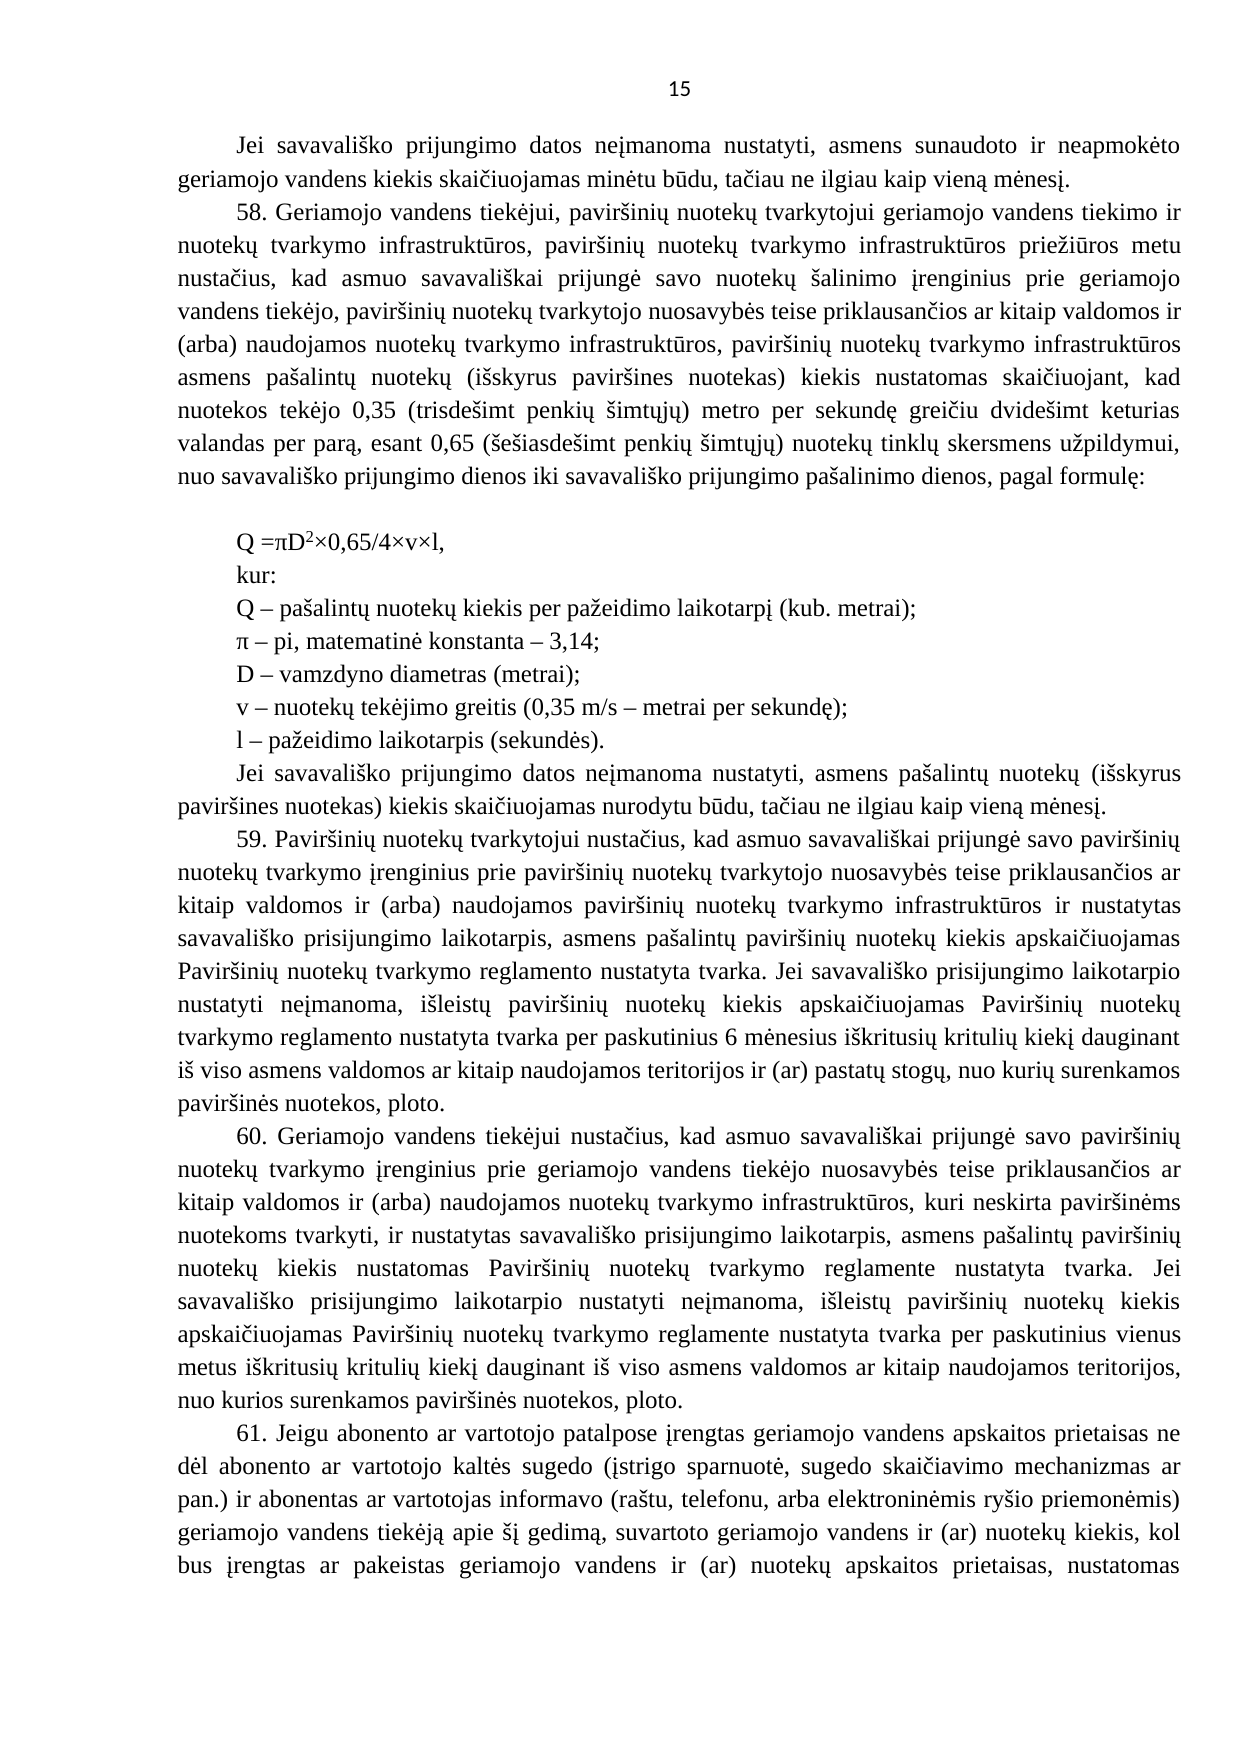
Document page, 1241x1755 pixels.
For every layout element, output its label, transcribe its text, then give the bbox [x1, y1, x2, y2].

text Jei savavališko prijungimo datos neįmanoma nustatyti, asmens pašalintų nuotekų (išskyrus paviršines nuotekas) kiekis skaičiuojamas nurodytu būdu, tačiau ne ilgiau kaip vieną mėnesį. [177, 758, 1181, 820]
text Jei savavališko prijungimo datos neįmanoma nustatyti, asmens sunaudoto ir neapmokėto geriamojo vandens kiekis skaičiuojamas minėtu būdu, tačiau ne ilgiau kaip vieną mėnesį. [177, 131, 1181, 192]
text 60. Geriamojo vandens tiekėjui nustačius, kad asmuo savavališkai prijungė savo paviršinių nuotekų tvarkymo įrenginius prie geriamojo vandens tiekėjo nuosavybės teise priklausančios ar kitaip valdomos ir (arba) naudojamos nuotekų tvarkymo infrastruktūros, kuri neskirta paviršinėms nuotekoms tvarkyti, ir nustatytas savavališko prisijungimo laikotarpis, asmens pašalintų paviršinių nuotekų kiekis nustatomas Paviršinių nuotekų tvarkymo reglamente nustatyta tvarka. Jei savavališko prisijungimo laikotarpio nustatyti neįmanoma, išleistų paviršinių nuotekų kiekis apskaičiuojamas Paviršinių nuotekų tvarkymo reglamente nustatyta tvarka per paskutinius vienus metus iškritusių kritulių kiekį dauginant iš viso asmens valdomos ar kitaip naudojamos teritorijos, nuo kurios surenkamos paviršinės nuotekos, ploto. [177, 1121, 1181, 1414]
text D – vamzdyno diametras (metrai); [177, 659, 1181, 688]
text v – nuotekų tekėjimo greitis (0,35 m/s – metrai per sekundę); [177, 692, 1181, 721]
text 61. Jeigu abonento ar vartotojo patalpose įrengtas geriamojo vandens apskaitos prietaisas ne dėl abonento ar vartotojo kaltės sugedo (įstrigo sparnuotė, sugedo skaičiavimo mechanizmas ar pan.) ir abonentas ar vartotojas informavo (raštu, telefonu, arba elektroninėmis ryšio priemonėmis) geriamojo vandens tiekėją apie šį gedimą, suvartoto geriamojo vandens ir (ar) nuotekų kiekis, kol bus įrengtas ar pakeistas geriamojo vandens ir (ar) nuotekų apskaitos prietaisas, nustatomas [177, 1418, 1181, 1579]
text 58. Geriamojo vandens tiekėjui, paviršinių nuotekų tvarkytojui geriamojo vandens tiekimo ir nuotekų tvarkymo infrastruktūros, paviršinių nuotekų tvarkymo infrastruktūros priežiūros metu nustačius, kad asmuo savavališkai prijungė savo nuotekų šalinimo įrenginius prie geriamojo vandens tiekėjo, paviršinių nuotekų tvarkytojo nuosavybės teise priklausančios ar kitaip valdomos ir (arba) naudojamos nuotekų tvarkymo infrastruktūros, paviršinių nuotekų tvarkymo infrastruktūros asmens pašalintų nuotekų (išskyrus paviršines nuotekas) kiekis nustatomas skaičiuojant, kad nuotekos tekėjo 0,35 (trisdešimt penkių šimtųjų) metro per sekundę greičiu dvidešimt keturias valandas per parą, esant 0,65 (šešiasdešimt penkių šimtųjų) nuotekų tinklų skersmens užpildymui, nuo savavališko prijungimo dienos iki savavališko prijungimo pašalinimo dienos, pagal formulę: [177, 197, 1181, 489]
text π – pi, matematinė konstanta – 3,14; [177, 626, 1181, 655]
text Q – pašalintų nuotekų kiekis per pažeidimo laikotarpį (kub. metrai); [177, 593, 1181, 622]
text l – pažeidimo laikotarpis (sekundės). [177, 725, 1181, 754]
text kur: [177, 560, 1181, 589]
text 59. Paviršinių nuotekų tvarkytojui nustačius, kad asmuo savavališkai prijungė savo paviršinių nuotekų tvarkymo įrenginius prie paviršinių nuotekų tvarkytojo nuosavybės teise priklausančios ar kitaip valdomos ir (arba) naudojamos paviršinių nuotekų tvarkymo infrastruktūros ir nustatytas savavališko prisijungimo laikotarpis, asmens pašalintų paviršinių nuotekų kiekis apskaičiuojamas Paviršinių nuotekų tvarkymo reglamento nustatyta tvarka. Jei savavališko prisijungimo laikotarpio nustatyti neįmanoma, išleistų paviršinių nuotekų kiekis apskaičiuojamas Paviršinių nuotekų tvarkymo reglamento nustatyta tvarka per paskutinius 6 mėnesius iškritusių kritulių kiekį dauginant iš viso asmens valdomos ar kitaip naudojamos teritorijos ir (ar) pastatų stogų, nuo kurių surenkamos paviršinės nuotekos, ploto. [177, 824, 1181, 1117]
text Q =πD2×0,65/4×v×l, [177, 527, 1181, 556]
